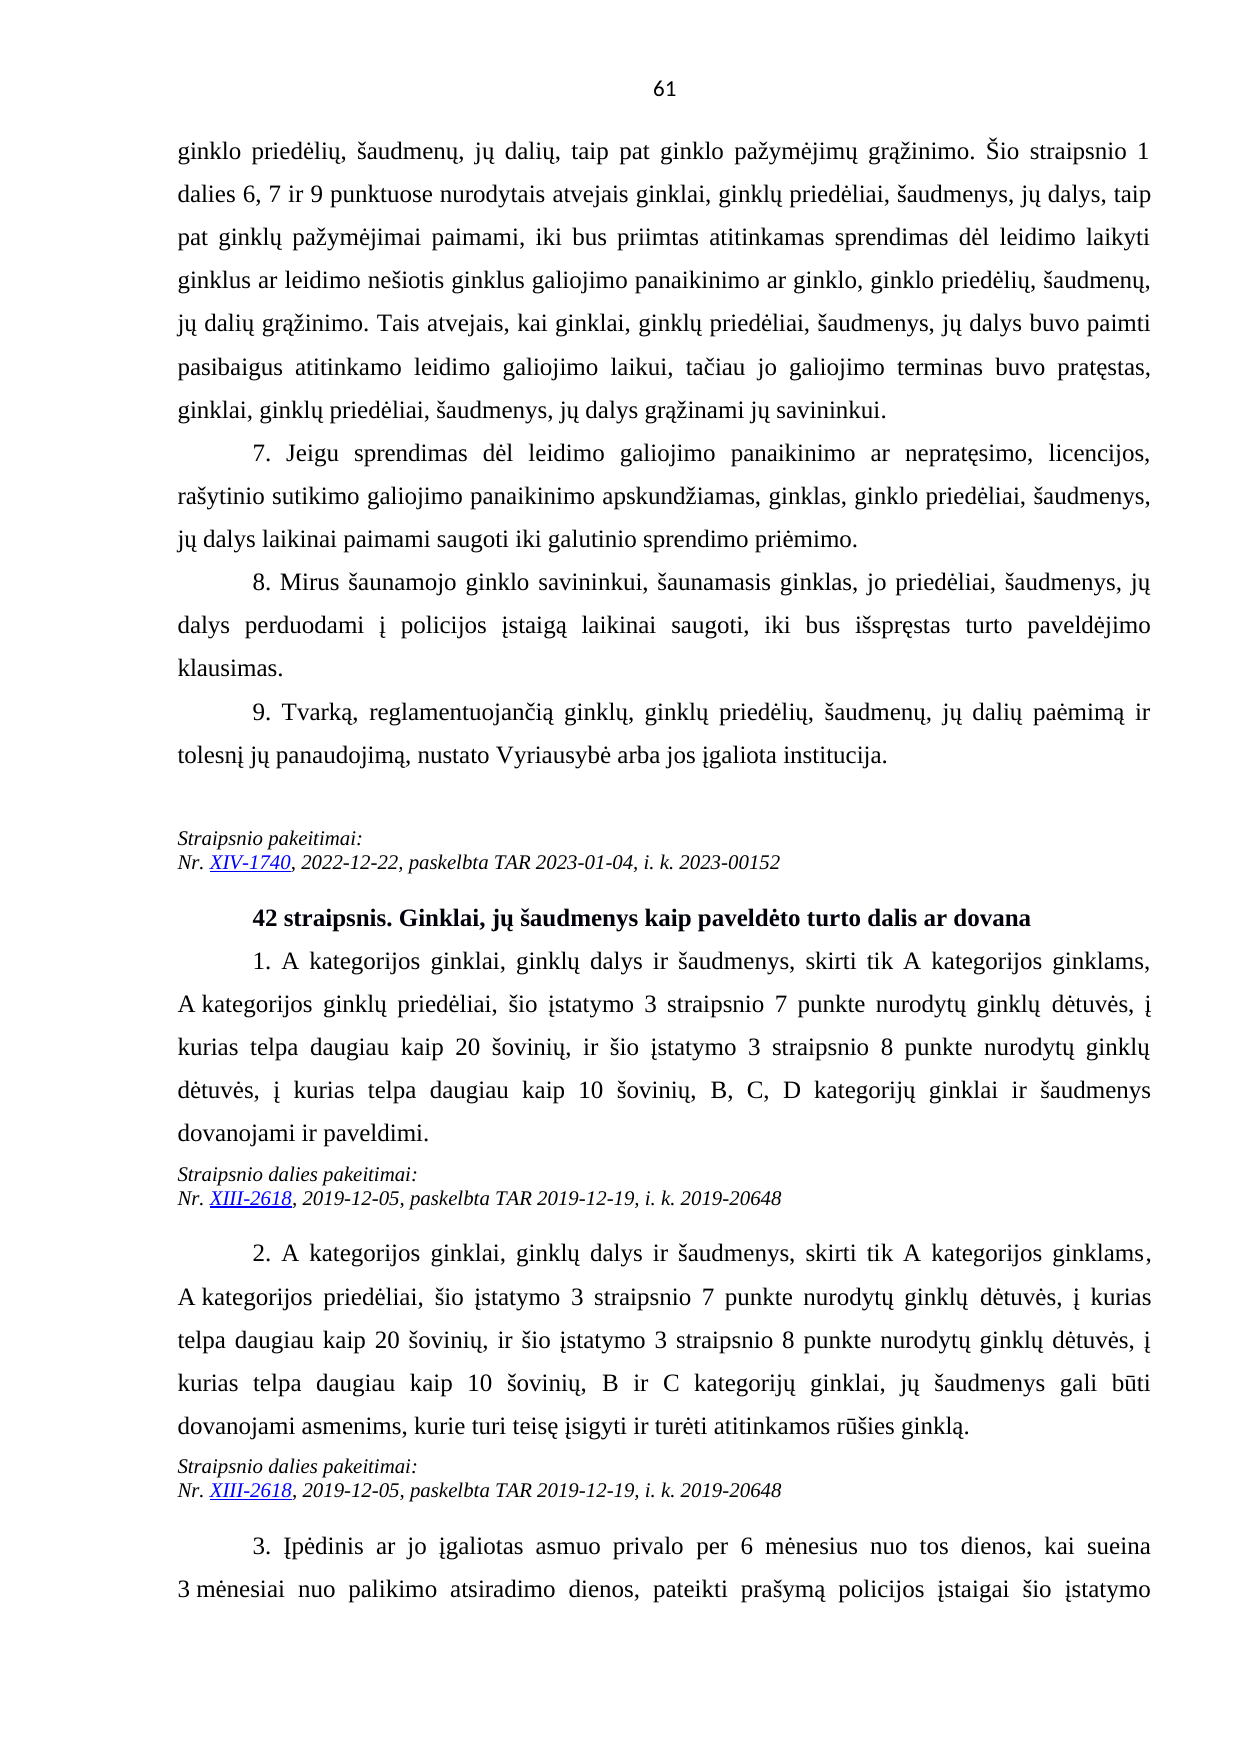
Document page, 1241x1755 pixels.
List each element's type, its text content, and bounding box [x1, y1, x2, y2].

text 2. A kategorijos ginklai, ginklų dalys ir šaudmenys, skirti tik A kategorijos ginklams, A kategorijos priedėliai, šio įstatymo 3 straipsnio 7 punkte nurodytų ginklų dėtuvės, į kurias telpa daugiau kaip 20 šovinių, ir šio įstatymo 3 straipsnio 8 punkte nurodytų ginklų dėtuvės, į kurias telpa daugiau kaip 10 šovinių, B ir C kategorijų ginklai, jų šaudmenys gali būti dovanojami asmenims, kurie turi teisę įsigyti ir turėti atitinkamos rūšies ginklą. [177, 1238, 1152, 1440]
text Straipsnio pakeitimai: [177, 826, 1152, 850]
text Nr. XIII-2618, 2019-12-05, paskelbta TAR 2019-12-19, i. k. 2019-20648 [177, 1478, 1152, 1502]
text 1. A kategorijos ginklai, ginklų dalys ir šaudmenys, skirti tik A kategorijos ginklams, A kategorijos ginklų priedėliai, šio įstatymo 3 straipsnio 7 punkte nurodytų ginklų dėtuvės, į kurias telpa daugiau kaip 20 šovinių, ir šio įstatymo 3 straipsnio 8 punkte nurodytų ginklų dėtuvės, į kurias telpa daugiau kaip 10 šovinių, B, C, D kategorijų ginklai ir šaudmenys dovanojami ir paveldimi. [177, 946, 1152, 1147]
text 7. Jeigu sprendimas dėl leidimo galiojimo panaikinimo ar nepratęsimo, licencijos, rašytinio sutikimo galiojimo panaikinimo apskundžiamas, ginklas, ginklo priedėliai, šaudmenys, jų dalys laikinai paimami saugoti iki galutinio sprendimo priėmimo. [177, 438, 1152, 553]
text 3. Įpėdinis ar jo įgaliotas asmuo privalo per 6 mėnesius nuo tos dienos, kai sueina 3 mėnesiai nuo palikimo atsiradimo dienos, pateikti prašymą policijos įstaigai šio įstatymo [177, 1531, 1152, 1603]
text 9. Tvarką, reglamentuojančią ginklų, ginklų priedėlių, šaudmenų, jų dalių paėmimą ir tolesnį jų panaudojimą, nustato Vyriausybė arba jos įgaliota institucija. [177, 697, 1152, 768]
text Nr. XIV-1740, 2022-12-22, paskelbta TAR 2023-01-04, i. k. 2023-00152 [177, 850, 1152, 874]
text Straipsnio dalies pakeitimai: [177, 1162, 1152, 1186]
text 42 straipsnis. Ginklai, jų šaudmenys kaip paveldėto turto dalis ar dovana [177, 903, 1152, 932]
text Straipsnio dalies pakeitimai: [177, 1454, 1152, 1478]
text ginklo priedėlių, šaudmenų, jų dalių, taip pat ginklo pažymėjimų grąžinimo. Šio straipsnio 1 dalies 6, 7 ir 9 punktuose nurodytais atvejais ginklai, ginklų priedėliai, šaudmenys, jų dalys, taip pat ginklų pažymėjimai paimami, iki bus priimtas atitinkamas sprendimas dėl leidimo laikyti ginklus ar leidimo nešiotis ginklus galiojimo panaikinimo ar ginklo, ginklo priedėlių, šaudmenų, jų dalių grąžinimo. Tais atvejais, kai ginklai, ginklų priedėliai, šaudmenys, jų dalys buvo paimti pasibaigus atitinkamo leidimo galiojimo laikui, tačiau jo galiojimo terminas buvo pratęstas, ginklai, ginklų priedėliai, šaudmenys, jų dalys grąžinami jų savininkui. [177, 136, 1152, 423]
text 8. Mirus šaunamojo ginklo savininkui, šaunamasis ginklas, jo priedėliai, šaudmenys, jų dalys perduodami į policijos įstaigą laikinai saugoti, iki bus išspręstas turto paveldėjimo klausimas. [177, 567, 1152, 682]
text Nr. XIII-2618, 2019-12-05, paskelbta TAR 2019-12-19, i. k. 2019-20648 [177, 1186, 1152, 1210]
